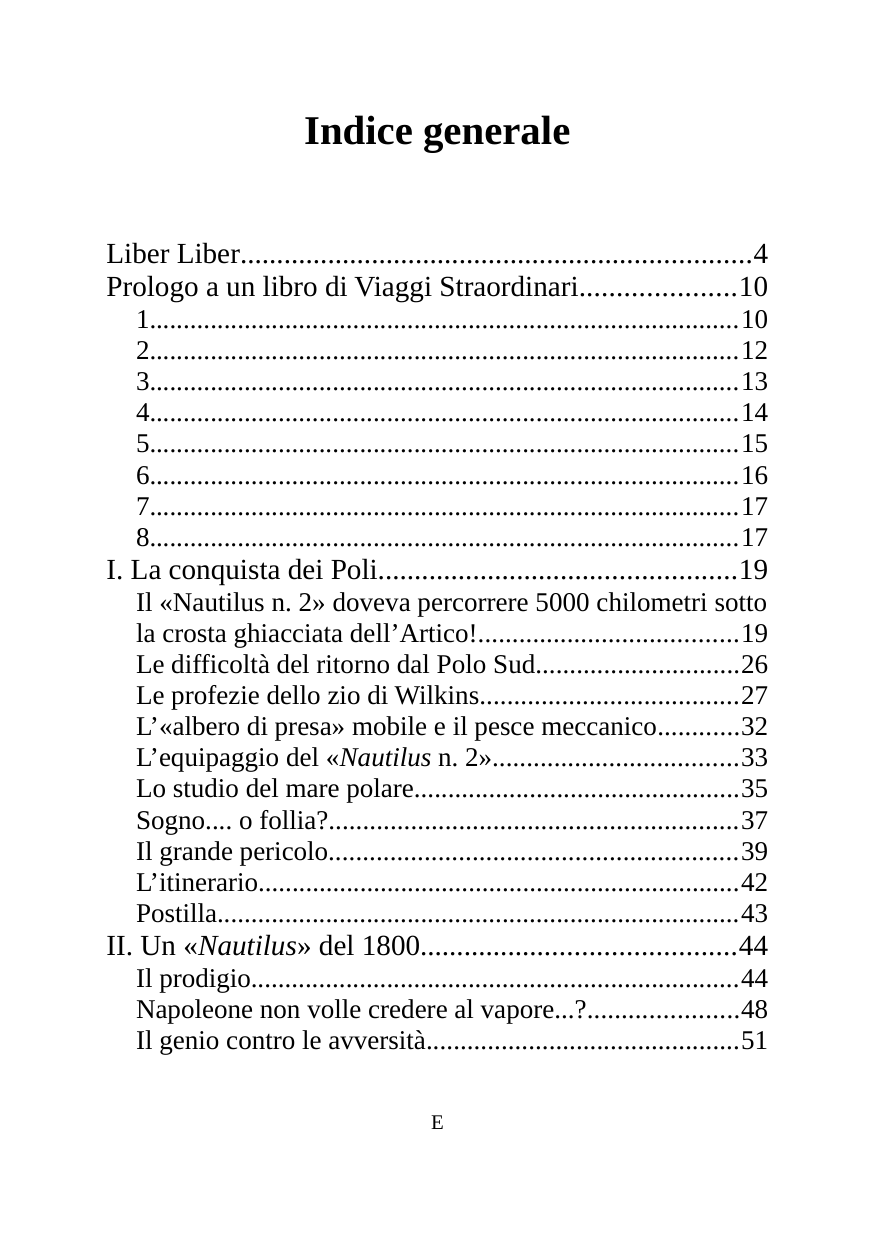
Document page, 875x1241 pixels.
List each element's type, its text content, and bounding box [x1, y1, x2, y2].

text 1. 10 [136, 303, 768, 334]
subtitle Indice generale [106, 106, 768, 153]
text 7. 17 [136, 490, 768, 521]
text 2. 12 [136, 334, 768, 365]
text I. La conquista dei Poli 19 [106, 552, 768, 586]
text Il genio contro le avversità 51 [136, 1024, 768, 1055]
text Il prodigio 44 [136, 962, 768, 993]
text 6. 16 [136, 459, 768, 490]
text Liber Liber 4 [106, 236, 768, 269]
text Napoleone non volle credere al vapore...? 48 [136, 993, 768, 1024]
text Postilla 43 [136, 897, 768, 928]
text L’itinerario 42 [136, 866, 768, 897]
text 8. 17 [136, 521, 768, 552]
text Prologo a un libro di Viaggi Straordinari 10 [106, 269, 768, 303]
text L’equipaggio del «Nautilus n. 2» 33 [136, 741, 768, 773]
text Il «Nautilus n. 2» doveva percorrere 5000 chilometri sotto la crosta ghiacciata dell’Artico! 19 [136, 586, 768, 648]
text Le profezie dello zio di Wilkins 27 [136, 679, 768, 710]
text II. Un «Nautilus» del 1800 44 [106, 928, 768, 962]
text Sogno.... o follia? 37 [136, 804, 768, 835]
text Il grande pericolo 39 [136, 835, 768, 866]
text Le difficoltà del ritorno dal Polo Sud 26 [136, 648, 768, 679]
text L’«albero di presa» mobile e il pesce meccanico 32 [136, 710, 768, 741]
text 3. 13 [136, 365, 768, 396]
text 5. 15 [136, 428, 768, 459]
text Lo studio del mare polare 35 [136, 773, 768, 804]
text 4. 14 [136, 396, 768, 428]
